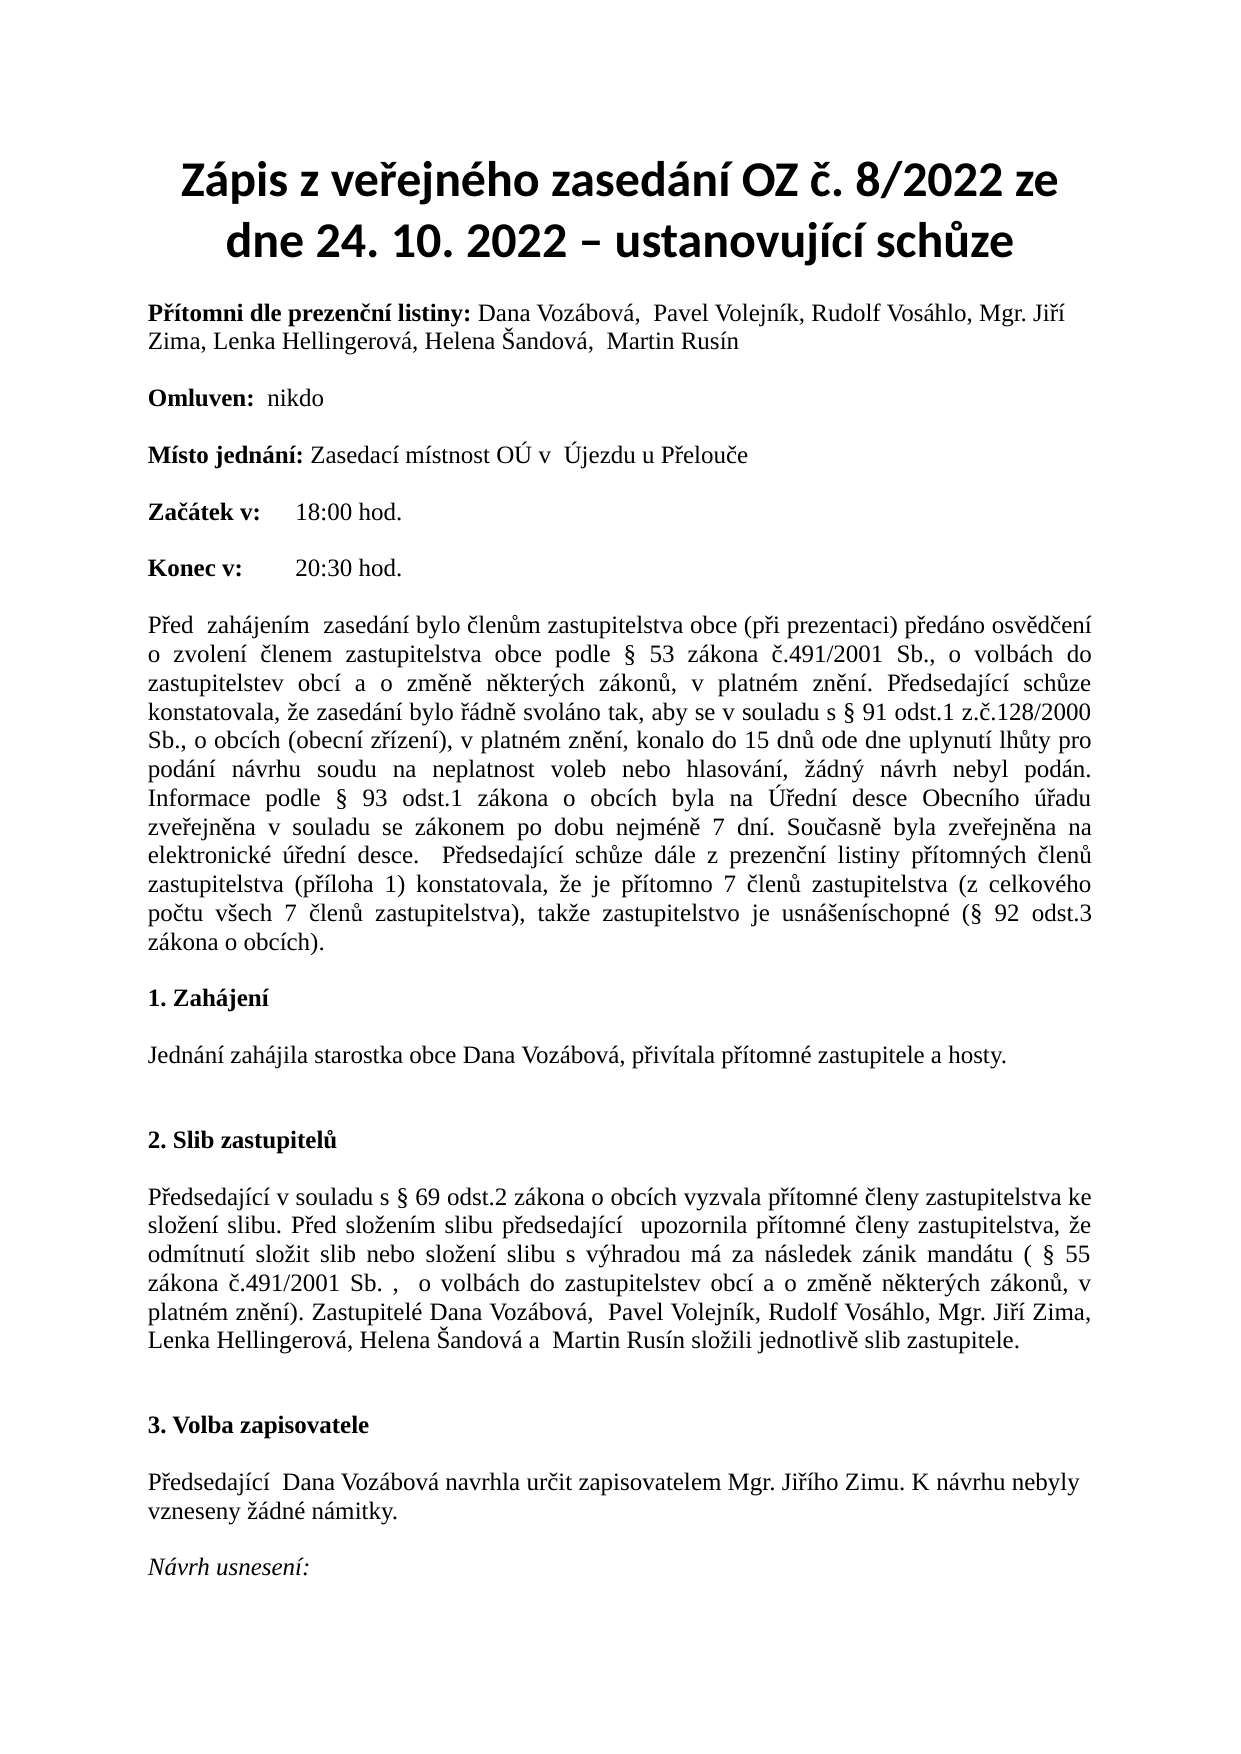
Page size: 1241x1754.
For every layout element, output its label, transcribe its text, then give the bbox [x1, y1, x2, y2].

text Jednání zahájila starostka obce Dana Vozábová, přivítala přítomné zastupitele a hosty. [148, 1040, 1093, 1069]
text Přítomni dle prezenční listiny: Dana Vozábová, Pavel Volejník, Rudolf Vosáhlo, Mgr. Jiří Zima, Lenka Hellingerová, Helena Šandová, Martin Rusín [148, 298, 1093, 355]
text Zápis z veřejného zasedání OZ č. 8/2022 ze dne 24. 10. 2022 – ustanovující schůze [148, 148, 1093, 270]
text Předsedající Dana Vozábová navrhla určit zapisovatelem Mgr. Jiřího Zimu. K návrhu nebyly vzneseny žádné námitky. [148, 1467, 1093, 1524]
text 1. Zahájení [148, 983, 1093, 1012]
text Návrh usnesení: [148, 1552, 1093, 1581]
text Začátek v: 18:00 hod. [148, 497, 1093, 526]
text Omluven: nikdo [148, 383, 1093, 412]
text Místo jednání: Zasedací místnost OÚ v Újezdu u Přelouče [148, 440, 1093, 469]
text 2. Slib zastupitelů [148, 1125, 1093, 1154]
text 3. Volba zapisovatele [148, 1410, 1093, 1439]
text Předsedající v souladu s § 69 odst.2 zákona o obcích vyzvala přítomné členy zastupitelstva ke složení slibu. Před složením slibu předsedající upozornila přítomné členy zastupitelstva, že odmítnutí složit slib nebo složení slibu s výhradou má za následek zánik mandátu ( § 55 zákona č.491/2001 Sb. , o volbách do zastupitelstev obcí a o změně některých zákonů, v platném znění). Zastupitelé Dana Vozábová, Pavel Volejník, Rudolf Vosáhlo, Mgr. Jiří Zima, Lenka Hellingerová, Helena Šandová a Martin Rusín složili jednotlivě slib zastupitele. [148, 1182, 1093, 1354]
text Konec v: 20:30 hod. [148, 553, 1093, 582]
text Před zahájením zasedání bylo členům zastupitelstva obce (při prezentaci) předáno osvědčení o zvolení členem zastupitelstva obce podle § 53 zákona č.491/2001 Sb., o volbách do zastupitelstev obcí a o změně některých zákonů, v platném znění. Předsedající schůze konstatovala, že zasedání bylo řádně svoláno tak, aby se v souladu s § 91 odst.1 z.č.128/2000 Sb., o obcích (obecní zřízení), v platném znění, konalo do 15 dnů ode dne uplynutí lhůty pro podání návrhu soudu na neplatnost voleb nebo hlasování, žádný návrh nebyl podán. Informace podle § 93 odst.1 zákona o obcích byla na Úřední desce Obecního úřadu zveřejněna v souladu se zákonem po dobu nejméně 7 dní. Současně byla zveřejněna na elektronické úřední desce. Předsedající schůze dále z prezenční listiny přítomných členů zastupitelstva (příloha 1) konstatovala, že je přítomno 7 členů zastupitelstva (z celkového počtu všech 7 členů zastupitelstva), takže zastupitelstvo je usnášeníschopné (§ 92 odst.3 zákona o obcích). [148, 610, 1093, 955]
